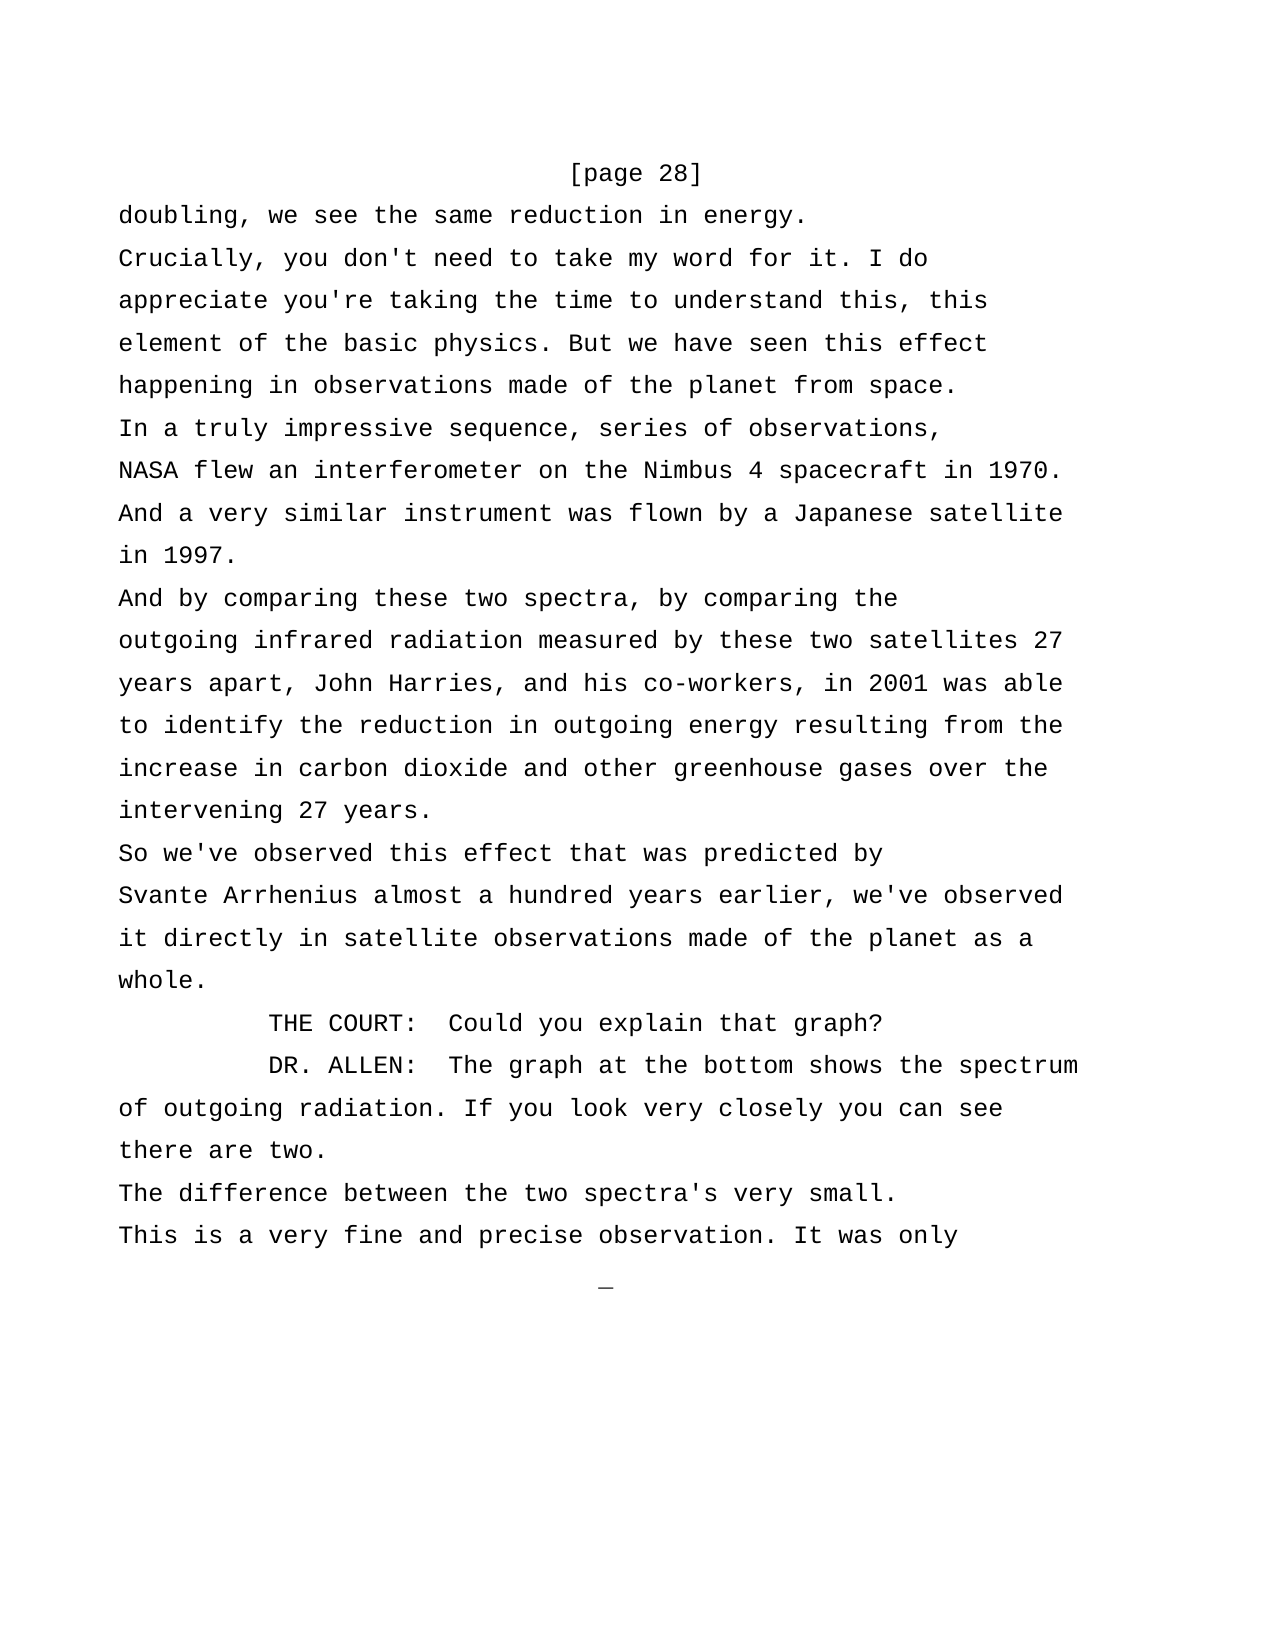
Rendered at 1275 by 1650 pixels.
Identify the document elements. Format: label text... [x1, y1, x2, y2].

text appreciate you're taking the time to understand this, this [118, 288, 1157, 316]
text element of the basic physics. But we have seen this effect [118, 331, 1157, 359]
text So we've observed this effect that was predicted by [118, 841, 1157, 869]
text outgoing infrared radiation measured by these two satellites 27 [118, 628, 1157, 656]
text And by comparing these two spectra, by comparing the [118, 586, 1157, 614]
text of outgoing radiation. If you look very closely you can see [118, 1096, 1157, 1124]
text DR. ALLEN: The graph at the bottom shows the spectrum [118, 1053, 1157, 1081]
text years apart, John Harries, and his co-workers, in 2001 was able [118, 671, 1157, 699]
text in 1997. [118, 543, 1157, 571]
text Svante Arrhenius almost a hundred years earlier, we've observed [118, 883, 1157, 911]
text THE COURT: Could you explain that graph? [118, 1011, 1157, 1039]
text to identify the reduction in outgoing energy resulting from the [118, 713, 1157, 741]
text it directly in satellite observations made of the planet as a [118, 926, 1157, 954]
text there are two. [118, 1138, 1157, 1166]
text This is a very fine and precise observation. It was only [118, 1223, 1157, 1251]
text happening in observations made of the planet from space. [118, 373, 1157, 401]
text Crucially, you don't need to take my word for it. I do [118, 246, 1157, 274]
text [page 28] [118, 161, 1157, 189]
text The difference between the two spectra's very small. [118, 1181, 1157, 1209]
text In a truly impressive sequence, series of observations, [118, 416, 1157, 444]
text NASA flew an interferometer on the Nimbus 4 spacecraft in 1970. [118, 458, 1157, 486]
text increase in carbon dioxide and other greenhouse gases over the [118, 756, 1157, 784]
text And a very similar instrument was flown by a Japanese satellite [118, 501, 1157, 529]
text whole. [118, 968, 1157, 996]
text intervening 27 years. [118, 798, 1157, 826]
text _ [118, 1266, 1157, 1294]
text doubling, we see the same reduction in energy. [118, 203, 1157, 231]
